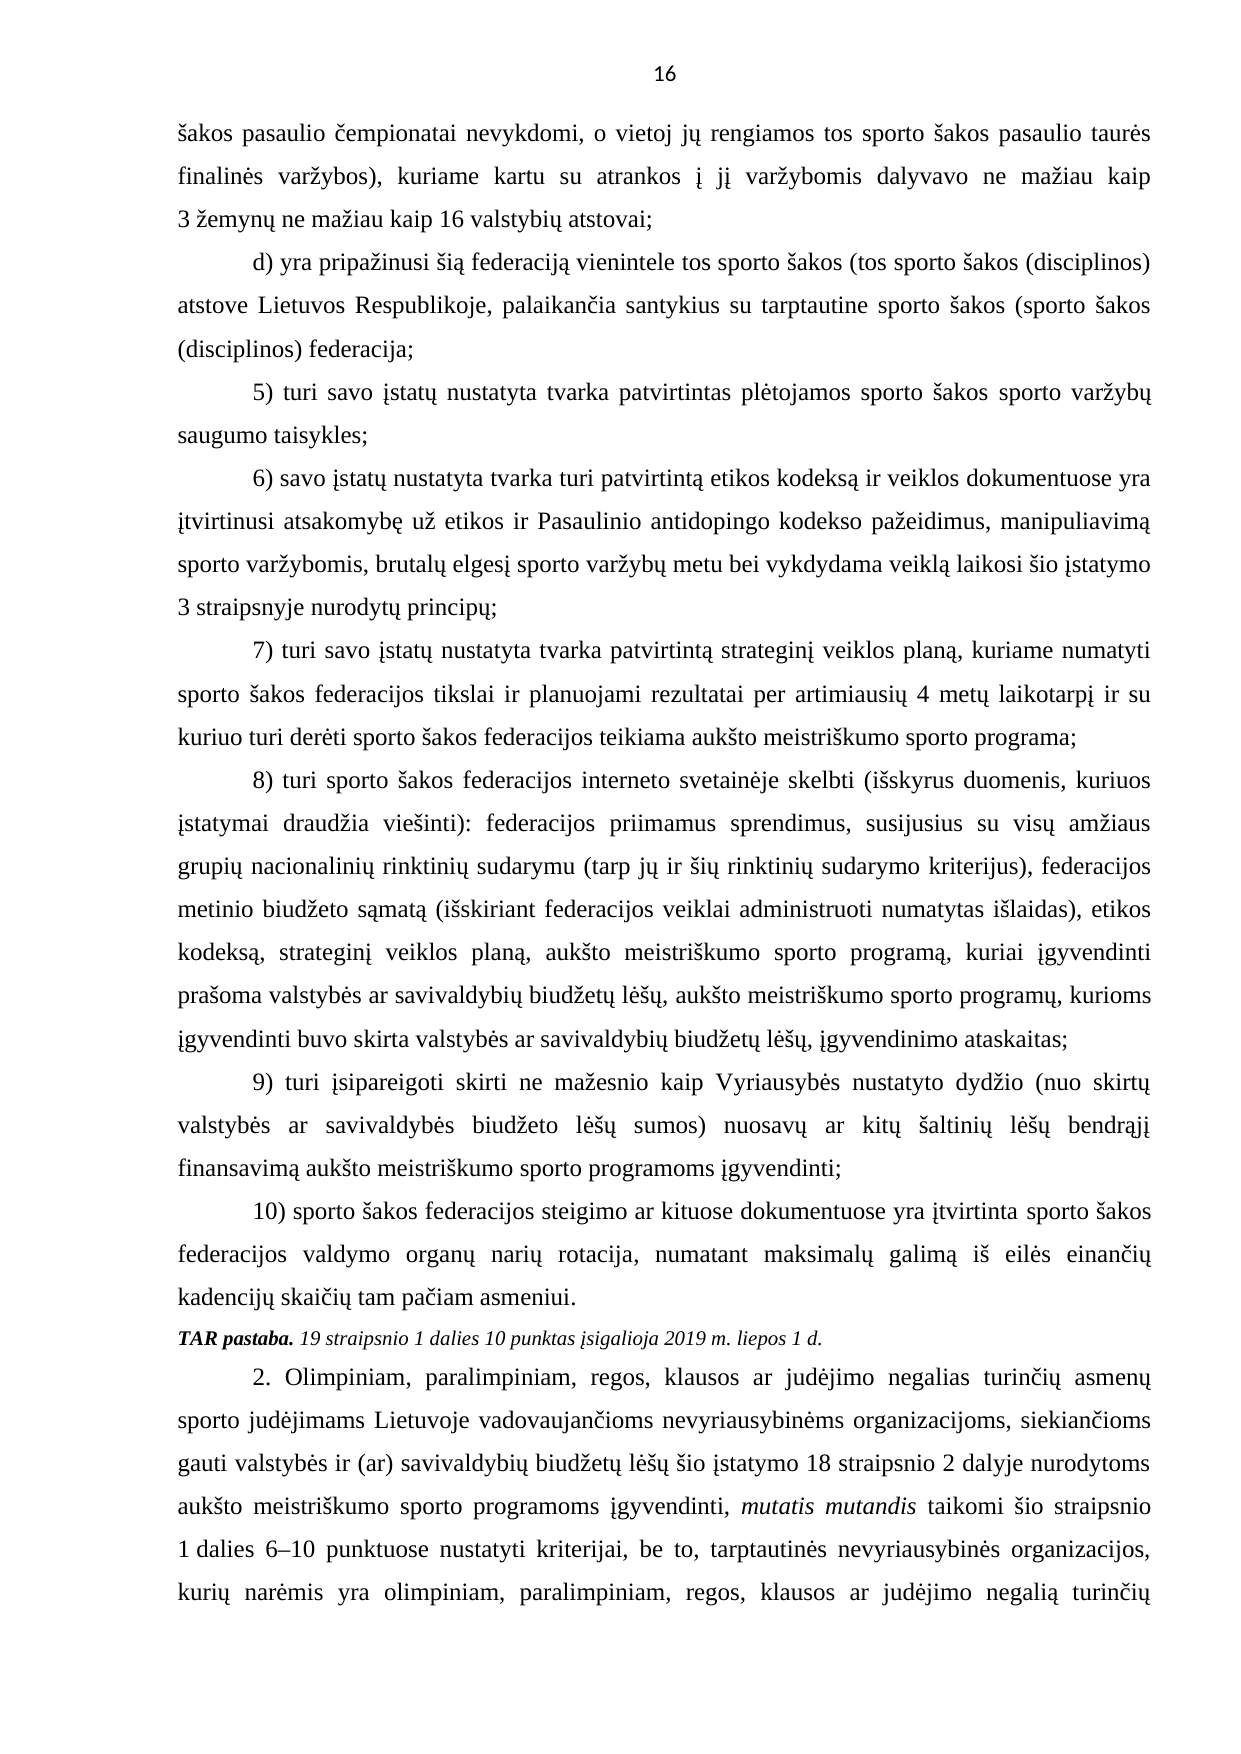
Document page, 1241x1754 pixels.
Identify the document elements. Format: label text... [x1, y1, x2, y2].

text 5) turi savo įstatų nustatyta tvarka patvirtintas plėtojamos sporto šakos sporto varžybų saugumo taisykles; [177, 377, 1152, 449]
text 9) turi įsipareigoti skirti ne mažesnio kaip Vyriausybės nustatyto dydžio (nuo skirtų valstybės ar savivaldybės biudžeto lėšų sumos) nuosavų ar kitų šaltinių lėšų bendrąjį finansavimą aukšto meistriškumo sporto programoms įgyvendinti; [177, 1067, 1152, 1182]
text 8) turi sporto šakos federacijos interneto svetainėje skelbti (išskyrus duomenis, kuriuos įstatymai draudžia viešinti): federacijos priimamus sprendimus, susijusius su visų amžiaus grupių nacionalinių rinktinių sudarymu (tarp jų ir šių rinktinių sudarymo kriterijus), federacijos metinio biudžeto sąmatą (išskiriant federacijos veiklai administruoti numatytas išlaidas), etikos kodeksą, strateginį veiklos planą, aukšto meistriškumo sporto programą, kuriai įgyvendinti prašoma valstybės ar savivaldybių biudžetų lėšų, aukšto meistriškumo sporto programų, kurioms įgyvendinti buvo skirta valstybės ar savivaldybių biudžetų lėšų, įgyvendinimo ataskaitas; [177, 765, 1152, 1052]
text TAR pastaba. 19 straipsnio 1 dalies 10 punktas įsigalioja 2019 m. liepos 1 d. [177, 1326, 1152, 1350]
text 7) turi savo įstatų nustatyta tvarka patvirtintą strateginį veiklos planą, kuriame numatyti sporto šakos federacijos tikslai ir planuojami rezultatai per artimiausių 4 metų laikotarpį ir su kuriuo turi derėti sporto šakos federacijos teikiama aukšto meistriškumo sporto programa; [177, 636, 1152, 751]
text šakos pasaulio čempionatai nevykdomi, o vietoj jų rengiamos tos sporto šakos pasaulio taurės finalinės varžybos), kuriame kartu su atrankos į jį varžybomis dalyvavo ne mažiau kaip 3 žemynų ne mažiau kaip 16 valstybių atstovai; [177, 118, 1152, 233]
text 6) savo įstatų nustatyta tvarka turi patvirtintą etikos kodeksą ir veiklos dokumentuose yra įtvirtinusi atsakomybę už etikos ir Pasaulinio antidopingo kodekso pažeidimus, manipuliavimą sporto varžybomis, brutalų elgesį sporto varžybų metu bei vykdydama veiklą laikosi šio įstatymo 3 straipsnyje nurodytų principų; [177, 463, 1152, 621]
text 10) sporto šakos federacijos steigimo ar kituose dokumentuose yra įtvirtinta sporto šakos federacijos valdymo organų narių rotacija, numatant maksimalų galimą iš eilės einančių kadencijų skaičių tam pačiam asmeniui. [177, 1196, 1152, 1311]
text 2. Olimpiniam, paralimpiniam, regos, klausos ar judėjimo negalias turinčių asmenų sporto judėjimams Lietuvoje vadovaujančioms nevyriausybinėms organizacijoms, siekiančioms gauti valstybės ir (ar) savivaldybių biudžetų lėšų šio įstatymo 18 straipsnio 2 dalyje nurodytoms aukšto meistriškumo sporto programoms įgyvendinti, mutatis mutandis taikomi šio straipsnio 1 dalies 6–10 punktuose nustatyti kriterijai, be to, tarptautinės nevyriausybinės organizacijos, kurių narėmis yra olimpiniam, paralimpiniam, regos, klausos ar judėjimo negalią turinčių [177, 1362, 1152, 1606]
text d) yra pripažinusi šią federaciją vienintele tos sporto šakos (tos sporto šakos (disciplinos) atstove Lietuvos Respublikoje, palaikančia santykius su tarptautine sporto šakos (sporto šakos (disciplinos) federacija; [177, 247, 1152, 362]
